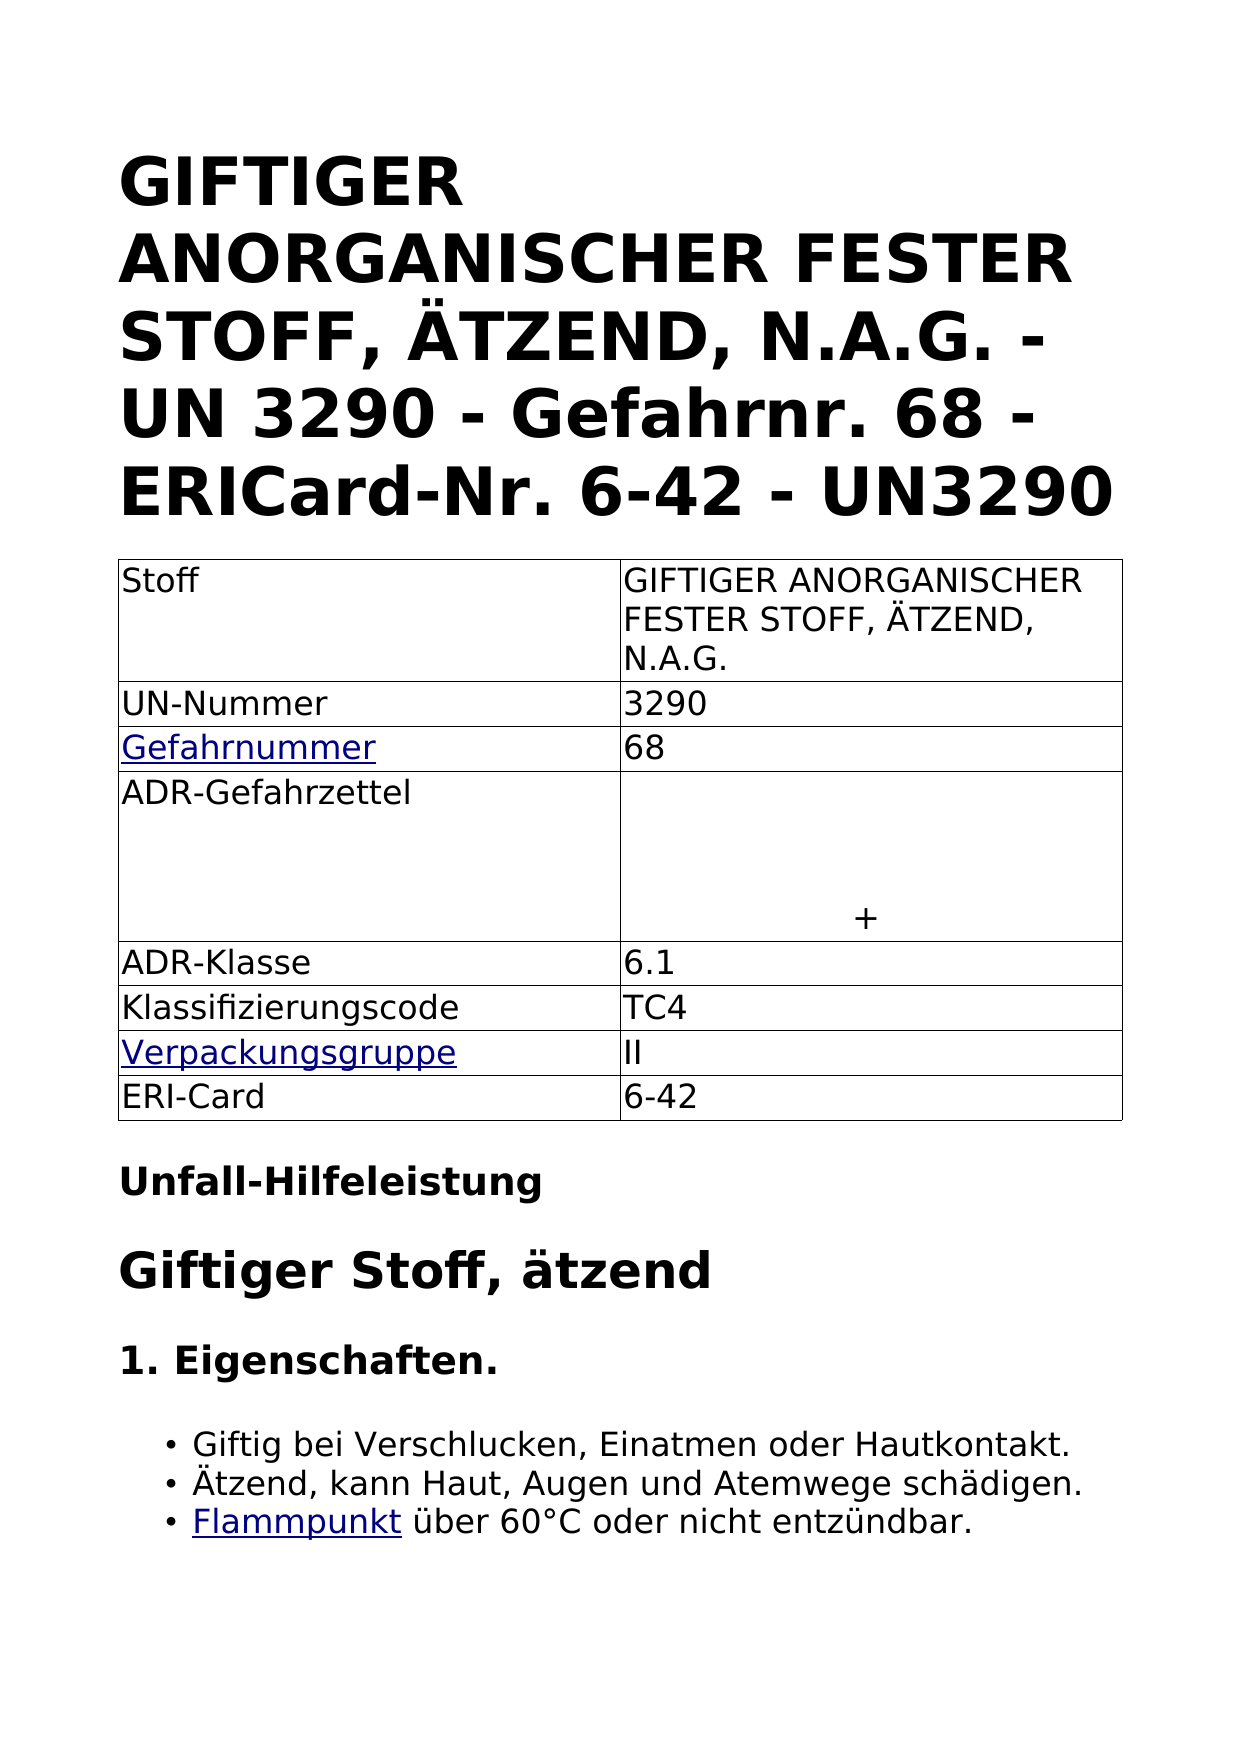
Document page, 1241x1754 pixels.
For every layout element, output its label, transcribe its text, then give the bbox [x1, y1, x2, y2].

table_cell Klassifizierungscode [119, 986, 620, 1030]
table_cell ADR-Gefahrzettel [119, 772, 620, 941]
table_cell II [621, 1031, 1122, 1075]
table_cell 68 [621, 727, 1122, 771]
table_cell TC4 [621, 986, 1122, 1030]
list Giftig bei Verschlucken, Einatmen oder Hautkontakt. [177, 1425, 1122, 1464]
table_cell 3290 [621, 682, 1122, 726]
table_cell 6.1 [621, 942, 1122, 985]
table_header GIFTIGER ANORGANISCHER FESTER STOFF, ÄTZEND, N.A.G. [621, 560, 1122, 681]
table_cell 6-42 [621, 1076, 1122, 1120]
subtitle 1. Eigenschaften. [118, 1338, 1122, 1383]
table_cell Verpackungsgruppe [119, 1031, 620, 1075]
list Ätzend, kann Haut, Augen und Atemwege schädigen. [177, 1464, 1122, 1503]
list Flammpunkt über 60°C oder nicht entzündbar. [177, 1503, 1122, 1542]
table_cell ERI-Card [119, 1076, 620, 1120]
table_cell Gefahrnummer [119, 727, 620, 771]
table_cell + [621, 772, 1122, 941]
table_cell ADR-Klasse [119, 942, 620, 985]
table_cell UN-Nummer [119, 682, 620, 726]
subtitle Giftiger Stoff, ätzend [118, 1242, 1122, 1301]
table_header Stoff [119, 560, 620, 681]
subtitle Unfall-Hilfeleistung [118, 1160, 1122, 1205]
subtitle GIFTIGER ANORGANISCHER FESTER STOFF, ÄTZEND, N.A.G. - UN 3290 - Gefahrnr. 68 - ERICard-Nr. 6-42 - UN3290 [118, 143, 1122, 531]
